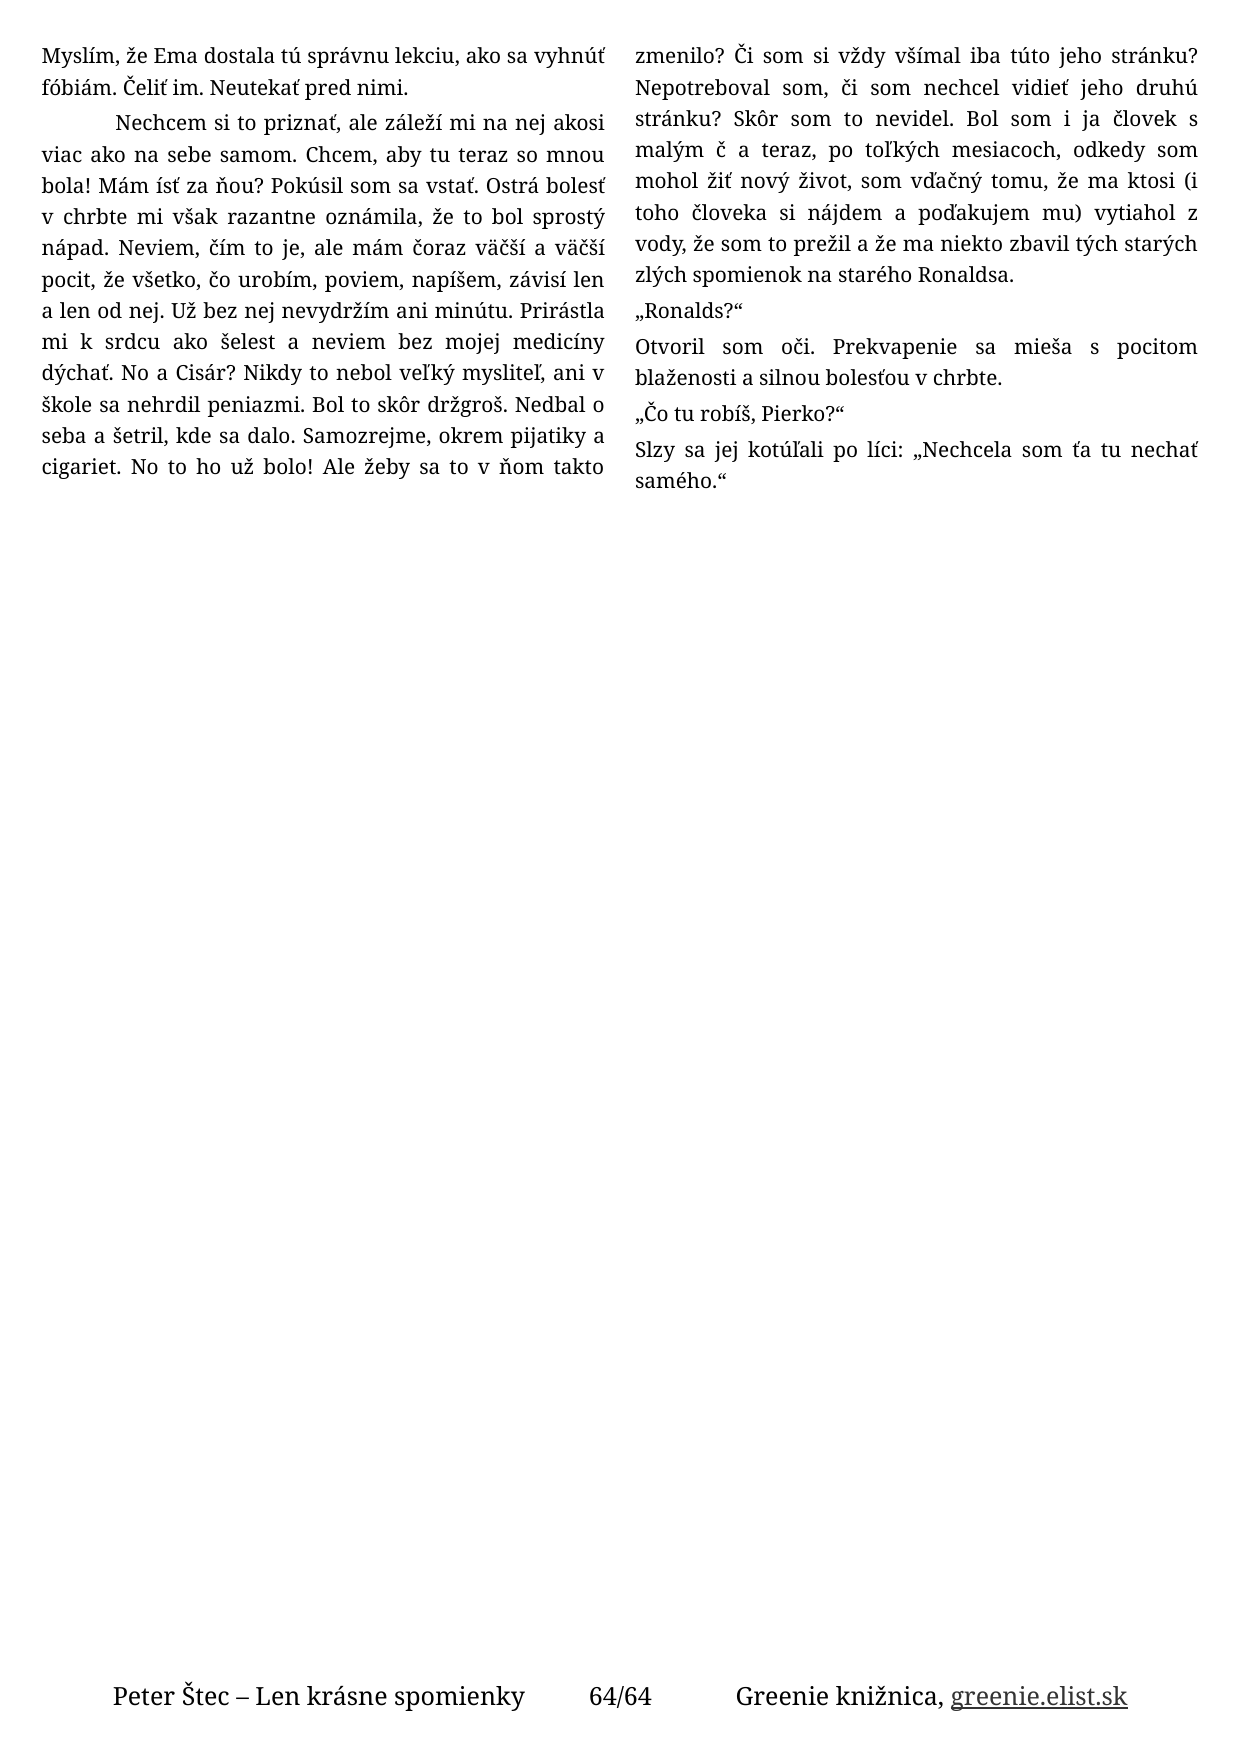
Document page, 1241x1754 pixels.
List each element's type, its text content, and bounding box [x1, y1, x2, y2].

text zmenilo? Či som si vždy všímal iba túto jeho stránku? Nepotreboval som, či som nechcel vidieť jeho druhú stránku? Skôr som to nevidel. Bol som i ja človek s malým č a teraz, po toľkých mesiacoch, odkedy som mohol žiť nový život, som vďačný tomu, že ma ktosi (i toho človeka si nájdem a poďakujem mu) vytiahol z vody, že som to prežil a že ma niekto zbavil tých starých zlých spomienok na starého Ronaldsa. [635, 41, 1199, 288]
text Myslím, že Ema dostala tú správnu lekciu, ako sa vyhnúť fóbiám. Čeliť im. Neutekať pred nimi. [41, 41, 605, 101]
text Nechcem si to priznať, ale záleží mi na nej akosi viac ako na sebe samom. Chcem, aby tu teraz so mnou bola! Mám ísť za ňou? Pokúsil som sa vstať. Ostrá bolesť v chrbte mi však razantne oznámila, že to bol sprostý nápad. Neviem, čím to je, ale mám čoraz väčší a väčší pocit, že všetko, čo urobím, poviem, napíšem, závisí len a len od nej. Už bez nej nevydržím ani minútu. Prirástla mi k srdcu ako šelest a neviem bez mojej medicíny dýchať. No a Cisár? Nikdy to nebol veľký mysliteľ, ani v škole sa nehrdil peniazmi. Bol to skôr držgroš. Nedbal o seba a šetril, kde sa dalo. Samozrejme, okrem pijatiky a cigariet. No to ho už bolo! Ale žeby sa to v ňom takto [41, 108, 605, 481]
text „Čo tu robíš, Pierko?“ [635, 399, 1199, 428]
text Slzy sa jej kotúľali po líci: „Nechcela som ťa tu nechať samého.“ [635, 435, 1199, 495]
text Otvoril som oči. Prekvapenie sa mieša s pocitom blaženosti a silnou bolesťou v chrbte. [635, 332, 1199, 392]
text „Ronalds?“ [635, 296, 1199, 324]
